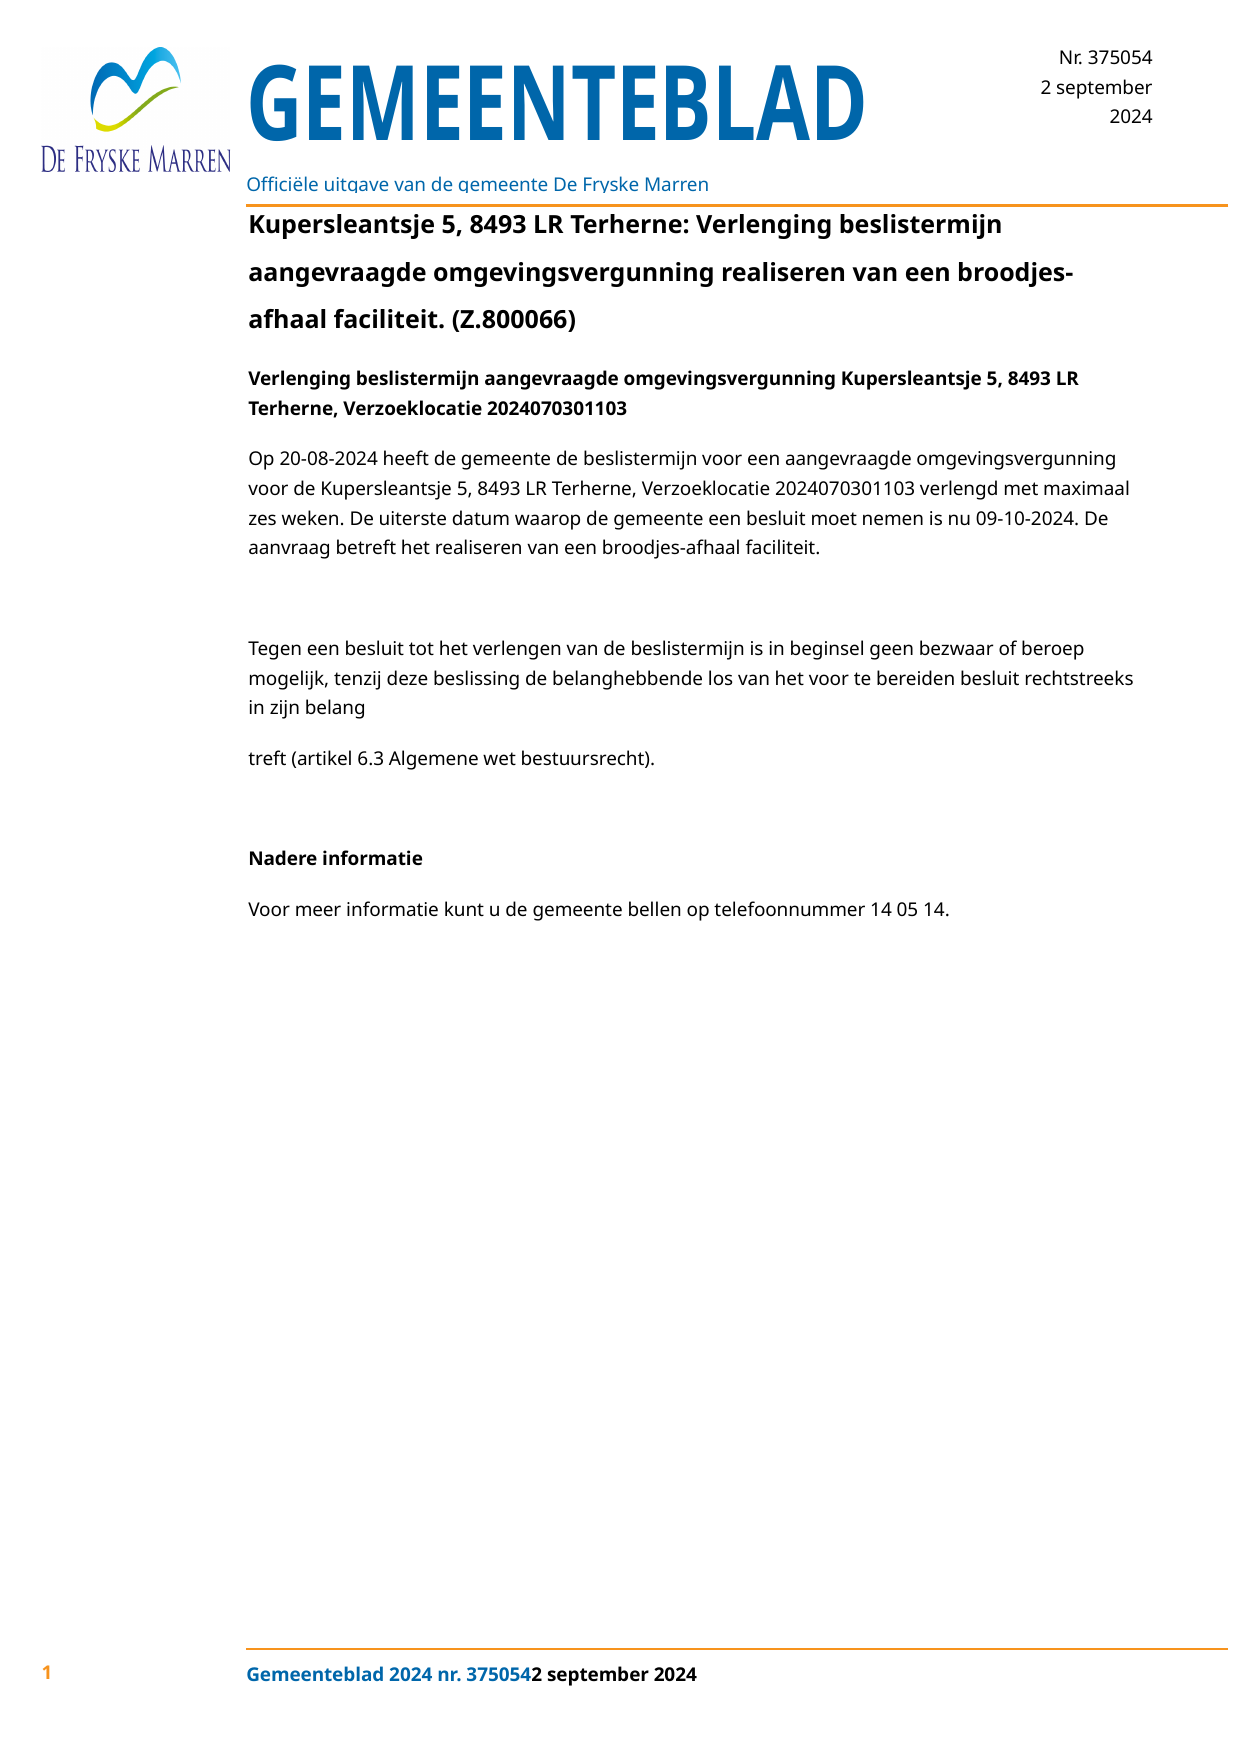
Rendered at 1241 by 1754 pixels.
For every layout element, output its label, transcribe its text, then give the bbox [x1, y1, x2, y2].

text Nadere informatie [248, 846, 1152, 871]
text treft (artikel 6.3 Algemene wet bestuursrecht). [248, 745, 1152, 770]
text Verlenging beslistermijn aangevraagde omgevingsvergunning Kupersleantsje 5, 8493 LR Terherne, Verzoeklocatie 2024070301103 [248, 366, 1152, 421]
text Tegen een besluit tot het verlengen van de beslistermijn is in beginsel geen bezwaar of beroep mogelijk, tenzij deze beslissing de belanghebbende los van het voor te bereiden besluit rechtstreeks in zijn belang [248, 635, 1152, 720]
text Kupersleantsje 5, 8493 LR Terherne: Verlenging beslistermijn aangevraagde omgevingsvergunning realiseren van een broodjes-afhaal faciliteit. (Z.800066) [248, 207, 1152, 336]
text Voor meer informatie kunt u de gemeente bellen op telefoonnummer 14 05 14. [248, 896, 1152, 922]
text Op 20-08-2024 heeft de gemeente de beslistermijn voor een aangevraagde omgevingsvergunning voor de Kupersleantsje 5, 8493 LR Terherne, Verzoeklocatie 2024070301103 verlengd met maximaal zes weken. De uiterste datum waarop de gemeente een besluit moet nemen is nu 09-10-2024. De aanvraag betreft het realiseren van een broodjes-afhaal faciliteit. [248, 446, 1152, 560]
picture [41, 47, 231, 172]
